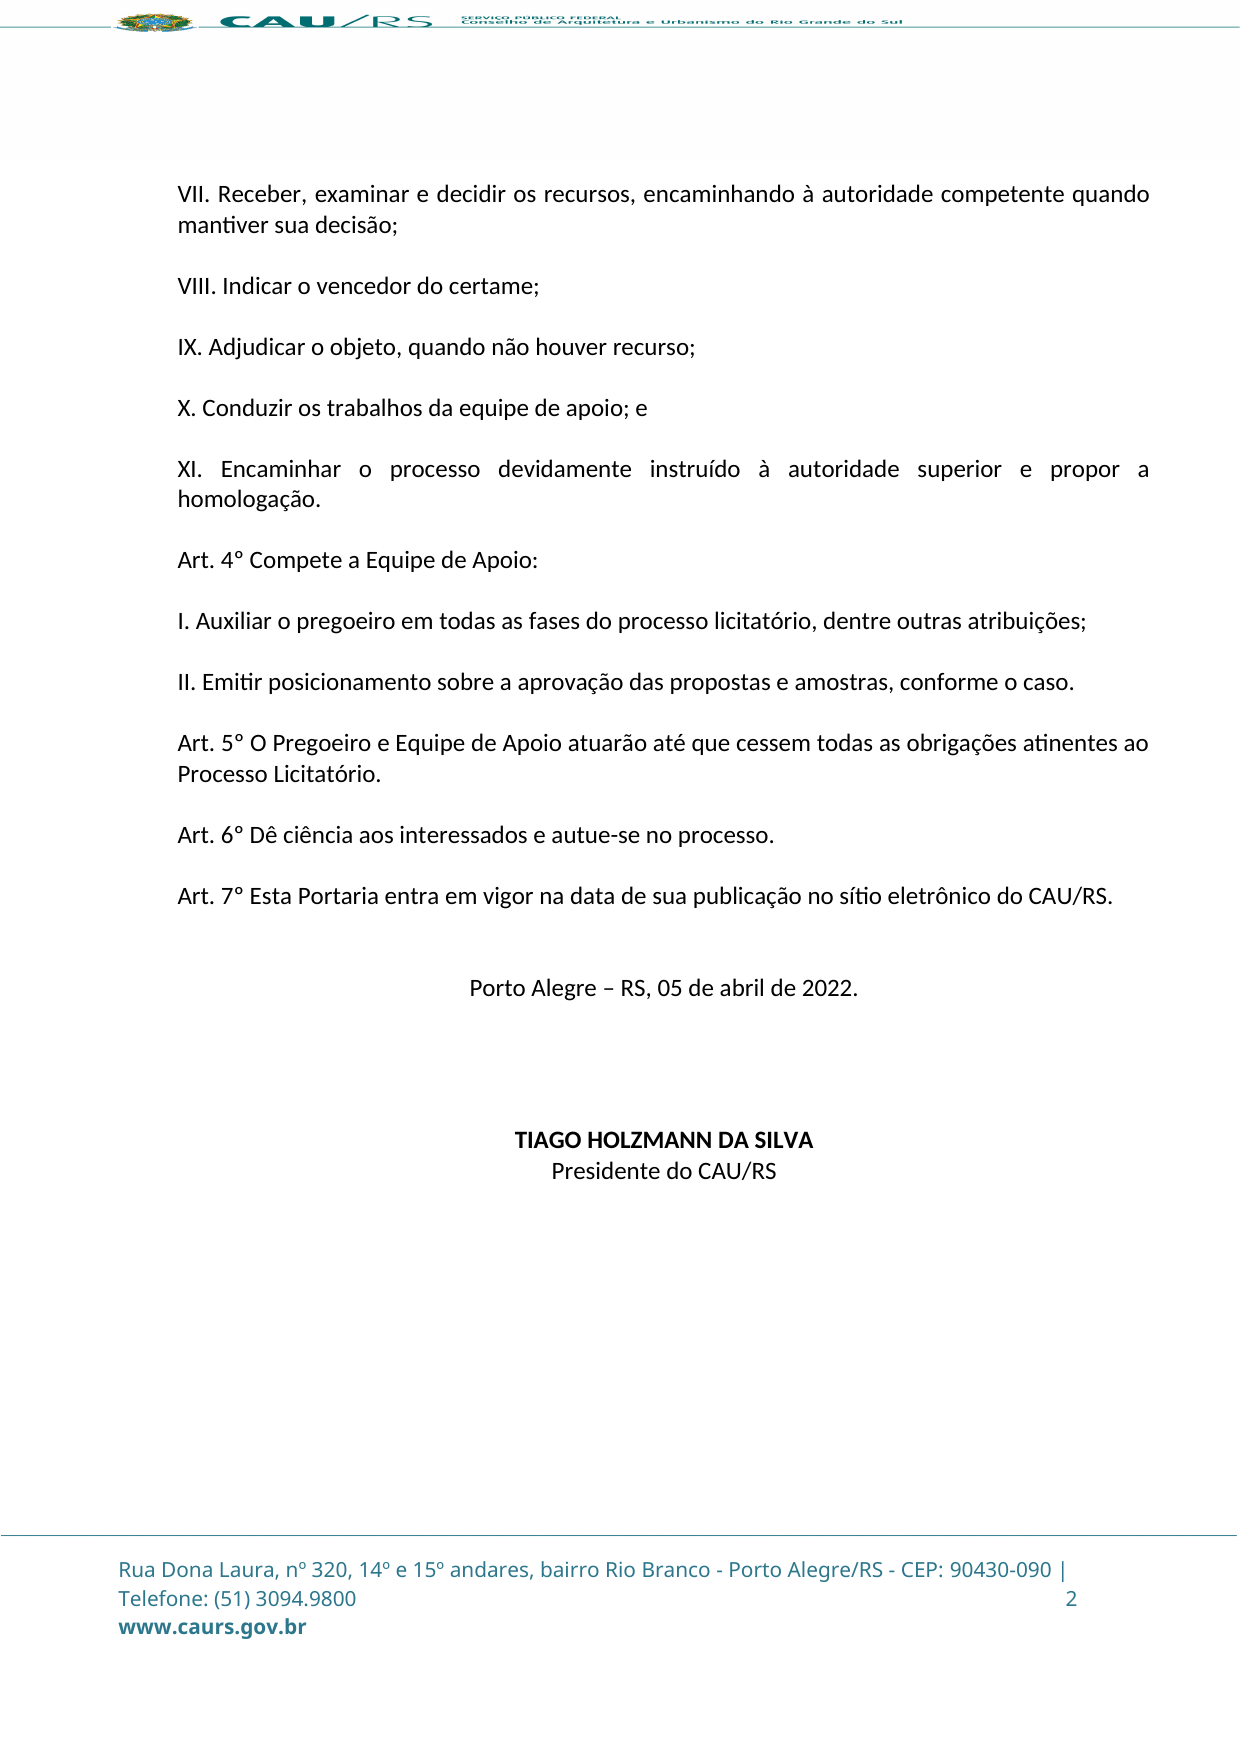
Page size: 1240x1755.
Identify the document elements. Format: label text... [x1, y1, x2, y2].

text VIII. Indicar o vencedor do certame; [177, 270, 1151, 300]
text X. Conduzir os trabalhos da equipe de apoio; e [177, 392, 1151, 422]
text Art. 5º O Pregoeiro e Equipe de Apoio atuarão até que cessem todas as obrigações atinentes ao Processo Licitatório. [177, 728, 1151, 789]
text II. Emitir posicionamento sobre a aprovação das propostas e amostras, conforme o caso. [177, 667, 1151, 697]
text VII. Receber, examinar e decidir os recursos, encaminhando à autoridade competente quando mantiver sua decisão; [177, 178, 1151, 239]
text Presidente do CAU/RS [177, 1155, 1151, 1185]
text Art. 6º Dê ciência aos interessados e autue-se no processo. [177, 819, 1151, 850]
text Porto Alegre – RS, 05 de abril de 2022. [177, 972, 1151, 1002]
text I. Auxiliar o pregoeiro em todas as fases do processo licitatório, dentre outras atribuições; [177, 606, 1151, 636]
text TIAGO HOLZMANN DA SILVA [177, 1124, 1151, 1155]
text Art. 7º Esta Portaria entra em vigor na data de sua publicação no sítio eletrônico do CAU/RS. [177, 880, 1151, 911]
text XI. Encaminhar o processo devidamente instruído à autoridade superior e propor a homologação. [177, 453, 1151, 514]
text Art. 4º Compete a Equipe de Apoio: [177, 544, 1151, 575]
text IX. Adjudicar o objeto, quando não houver recurso; [177, 331, 1151, 361]
